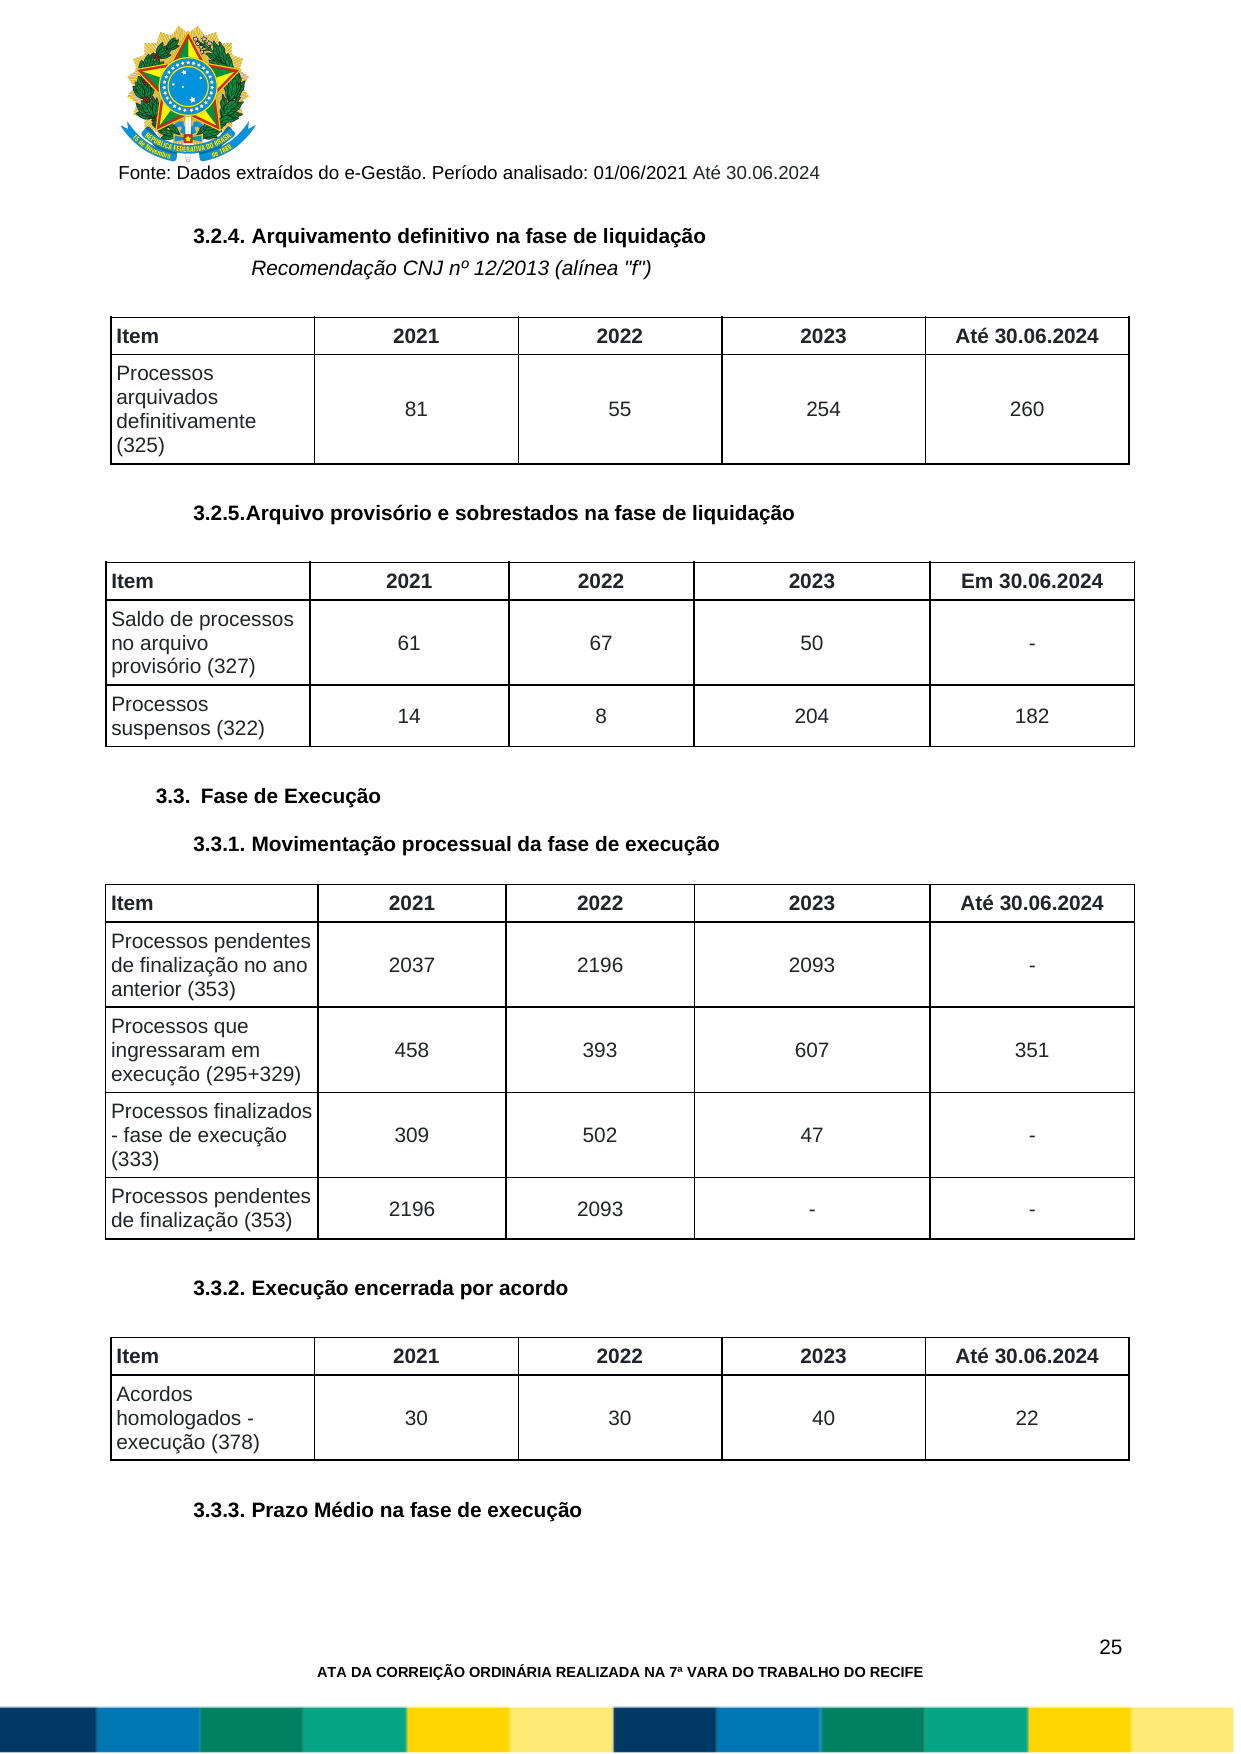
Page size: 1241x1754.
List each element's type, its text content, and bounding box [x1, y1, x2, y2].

table_header Item [106, 885, 317, 921]
table_cell Processos pendentes de finalização no ano anterior (353) [106, 923, 317, 1006]
table_cell 22 [926, 1376, 1128, 1459]
table_cell 67 [510, 601, 693, 684]
table_header Até 30.06.2024 [926, 318, 1128, 354]
table_header Item [107, 563, 309, 599]
list Fase de Execução [156, 783, 1122, 807]
table_cell 204 [695, 686, 929, 746]
table_cell Processos suspensos (322) [107, 686, 309, 746]
table_cell 260 [926, 355, 1128, 463]
table_cell 40 [723, 1376, 925, 1459]
table_cell Acordos homologados - execução (378) [112, 1376, 314, 1459]
table_cell 14 [311, 686, 508, 746]
table_header Item [112, 318, 314, 354]
list Arquivo provisório e sobrestados na fase de liquidação [193, 501, 1122, 525]
table_cell 30 [519, 1376, 721, 1459]
table_header 2022 [519, 1338, 721, 1374]
table_cell Processos arquivados definitivamente (325) [112, 355, 314, 463]
table_cell 2093 [695, 923, 929, 1006]
table_header 2023 [695, 885, 929, 921]
table_cell Processos que ingressaram em execução (295+329) [106, 1008, 317, 1092]
table_header Em 30.06.2024 [931, 563, 1134, 599]
table_header 2021 [315, 318, 518, 354]
table_header 2023 [723, 318, 925, 354]
table_header 2023 [723, 1338, 925, 1374]
table_cell 351 [931, 1008, 1134, 1092]
list Arquivamento definitivo na fase de liquidação [193, 224, 1122, 248]
table_header 2021 [311, 563, 508, 599]
table_cell 2093 [507, 1178, 694, 1238]
table_header 2023 [695, 563, 929, 599]
table_cell 182 [931, 686, 1134, 746]
table_cell Processos finalizados - fase de execução (333) [106, 1093, 317, 1177]
table_cell 502 [507, 1093, 694, 1177]
table_cell - [931, 1093, 1134, 1177]
table_header 2022 [519, 318, 721, 354]
table_header 2021 [319, 885, 505, 921]
table_cell 61 [311, 601, 508, 684]
table_cell 309 [319, 1093, 505, 1177]
table_header Item [112, 1338, 314, 1374]
table_cell - [931, 1178, 1134, 1238]
text Recomendação CNJ nº 12/2013 (alínea "f") [118, 256, 1122, 280]
list Movimentação processual da fase de execução [193, 831, 1122, 855]
table_cell - [695, 1178, 929, 1238]
table_header 2022 [507, 885, 694, 921]
table_cell 2196 [507, 923, 694, 1006]
table_cell 55 [519, 355, 721, 463]
table_header Até 30.06.2024 [931, 885, 1134, 921]
table_cell 393 [507, 1008, 694, 1092]
table_cell 30 [315, 1376, 518, 1459]
list Execução encerrada por acordo [193, 1276, 1122, 1300]
table_header Até 30.06.2024 [926, 1338, 1128, 1374]
table_cell - [931, 923, 1134, 1006]
table_cell 607 [695, 1008, 929, 1092]
table_cell 47 [695, 1093, 929, 1177]
table_header 2022 [510, 563, 693, 599]
table_cell Processos pendentes de finalização (353) [106, 1178, 317, 1238]
table_cell 50 [695, 601, 929, 684]
table_cell 254 [723, 355, 925, 463]
table_cell 458 [319, 1008, 505, 1092]
table_cell 81 [315, 355, 518, 463]
text Fonte: Dados extraídos do e-Gestão. Período analisado: 01/06/2021 Até 30.06.2024 [118, 115, 1122, 183]
table_cell - [931, 601, 1134, 684]
list Prazo Médio na fase de execução [193, 1497, 1122, 1521]
table_cell 8 [510, 686, 693, 746]
table_cell Saldo de processos no arquivo provisório (327) [107, 601, 309, 684]
table_header 2021 [315, 1338, 518, 1374]
table_cell 2037 [319, 923, 505, 1006]
table_cell 2196 [319, 1178, 505, 1238]
